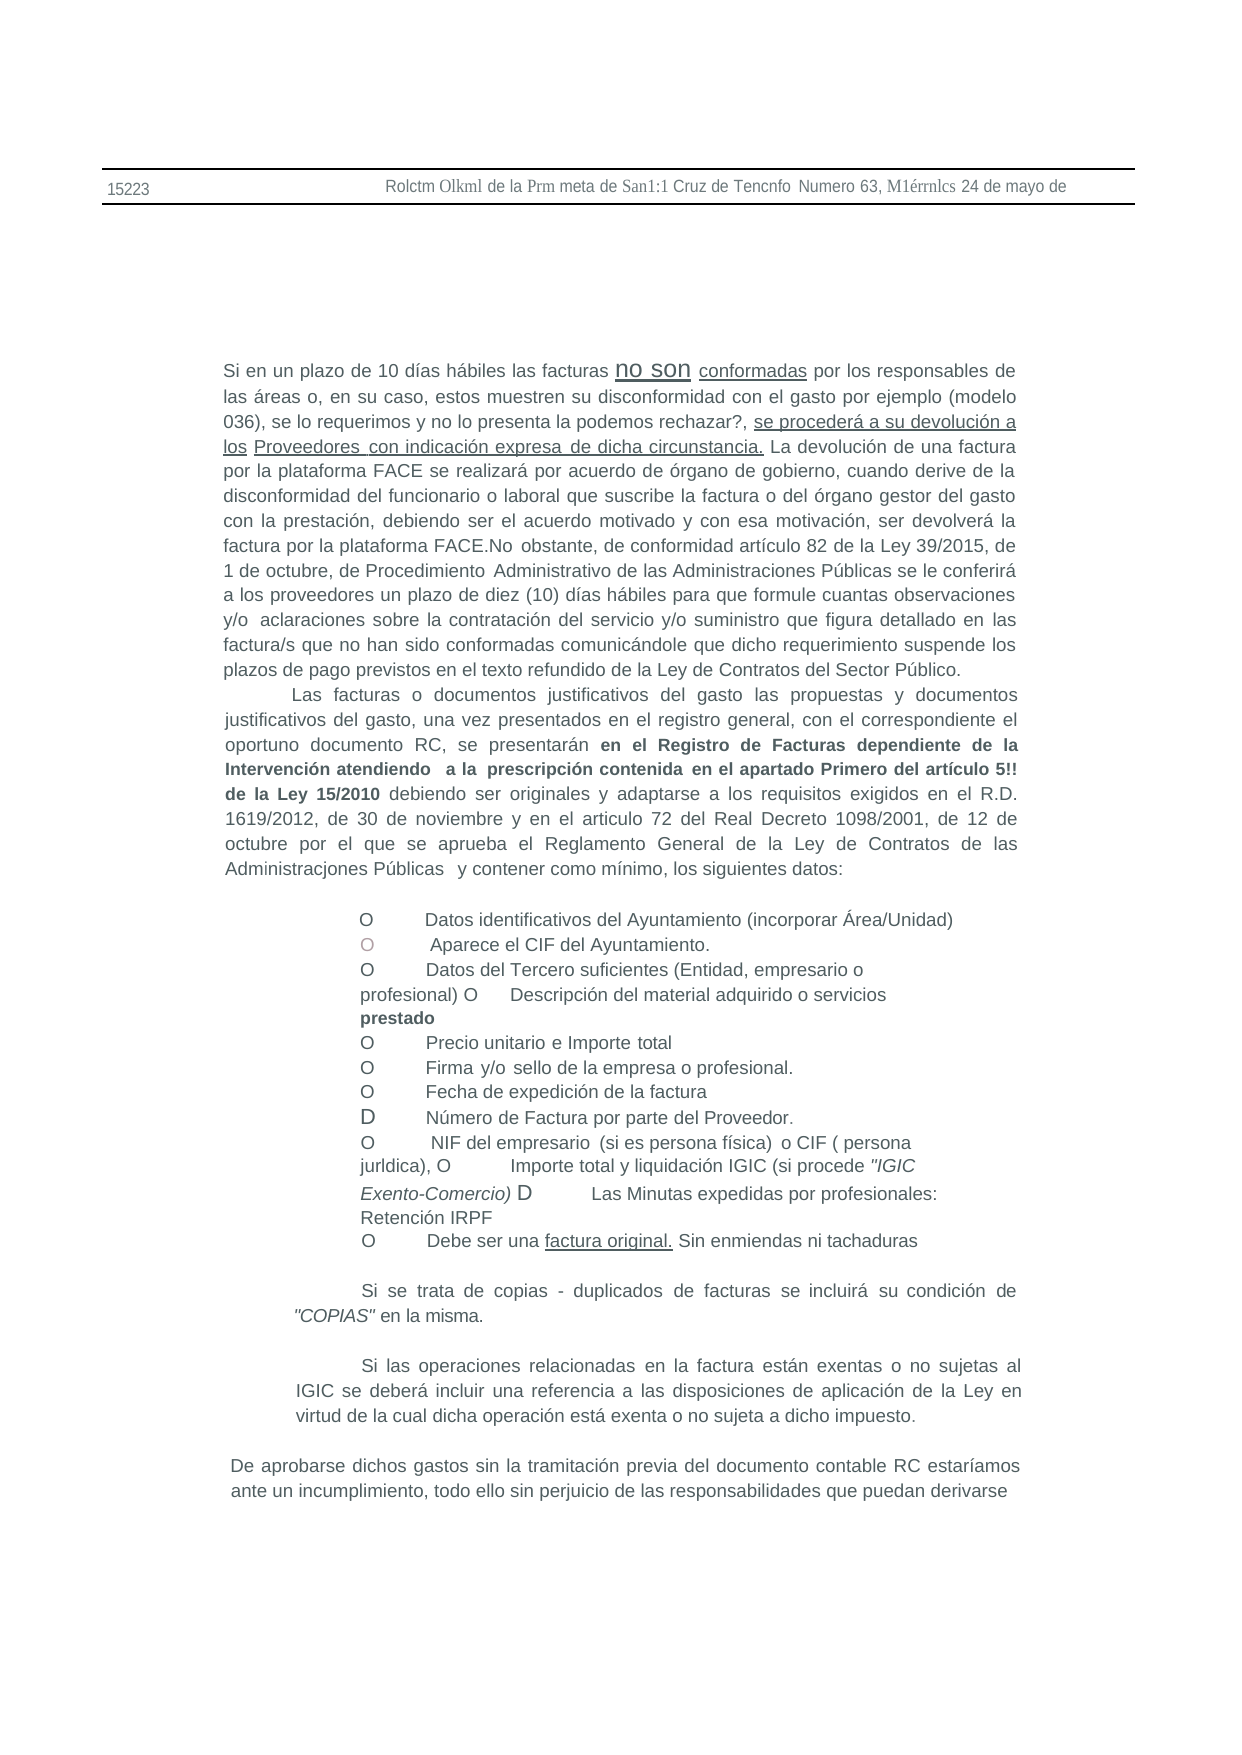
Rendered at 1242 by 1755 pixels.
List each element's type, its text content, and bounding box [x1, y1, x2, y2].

text "COPIAS" en la misma. [293, 1305, 1114, 1327]
text Si se trata de copias - duplicados de facturas se incluirá su condición de [361, 1280, 1114, 1302]
text Si en un plazo de 10 días hábiles las facturas no son conformadas por los responsables de las áreas o, en su caso, estos muestren su disconformidad con el gasto por ejemplo (modelo 036), se lo requerimos y no lo presenta la podemos rechazar?, se procederá a su devolución a los Proveedores con indicación expresa de dicha circunstancia. La devolución de una factura por la plataforma FACE se realizará por acuerdo de órgano de gobierno, cuando derive de la disconformidad del funcionario o laboral que suscribe la factura o del órgano gestor del gasto con la prestación, debiendo ser el acuerdo motivado y con esa motivación, ser devolverá la factura por la plataforma FACE.No obstante, de conformidad artículo 82 de la Ley 39/2015, de 1 de octubre, de Procedimiento Administrativo de las Administraciones Públicas se le conferirá a los proveedores un plazo de diez (10) días hábiles para que formule cuantas observaciones y/o aclaraciones sobre la contratación del servicio y/o suministro que figura detallado en las factura/s que no han sido conformadas comunicándole que dicho requerimiento suspende los plazos de pago previstos en el texto refundido de la Ley de Contratos del Sector Público. [223, 354, 1016, 680]
text Las facturas o documentos justificativos del gasto las propuestas y documentos justificativos del gasto, una vez presentados en el registro general, con el correspondiente el oportuno documento RC, se presentarán en el Registro de Facturas dependiente de la Intervención atendiendo a la prescripción contenida en el apartado Primero del artículo 5!! de la Ley 15/2010 debiendo ser originales y adaptarse a los requisitos exigidos en el R.D. 1619/2012, de 30 de noviembre y en el articulo 72 del Real Decreto 1098/2001, de 12 de octubre por el que se aprueba el Reglamento General de la Ley de Contratos de las Administracjones Públicas y contener como mínimo, los siguientes datos: [225, 684, 1018, 879]
text O Firma y/o sello de la empresa o profesional. O Fecha de expedición de la factura [360, 1056, 794, 1103]
text O Precio unitario e Importe total [360, 1031, 1114, 1053]
text O NIF del empresario (si es persona física) o CIF ( persona jurldica), O Importe total y liquidación IGIC (si procede "IGIC Exento-Comercio) D Las Minutas expedidas por profesionales: Retención IRPF [360, 1132, 982, 1228]
text O Debe ser una factura original. Sin enmiendas ni tachaduras [361, 1230, 1114, 1252]
text Si las operaciones relacionadas en la factura están exentas o no sujetas al IGIC se deberá incluir una referencia a las disposiciones de aplicación de la Ley en virtud de la cual dicha operación está exenta o no sujeta a dicho impuesto. [296, 1355, 1022, 1427]
text De aprobarse dichos gastos sin la tramitación previa del documento contable RC estaríamos ante un incumplimiento, todo ello sin perjuicio de las responsabilidades que puedan derivarse [230, 1455, 1021, 1502]
text O Datos del Tercero suficientes (Entidad, empresario o profesional) O Descripción del material adquirido o servicios prestado [360, 958, 964, 1028]
text O Datos identificativos del Ayuntamiento (incorporar Área/Unidad) O Aparece el CIF del Ayuntamiento. [359, 909, 963, 955]
text D Número de Factura por parte del Proveedor. [360, 1106, 1114, 1129]
